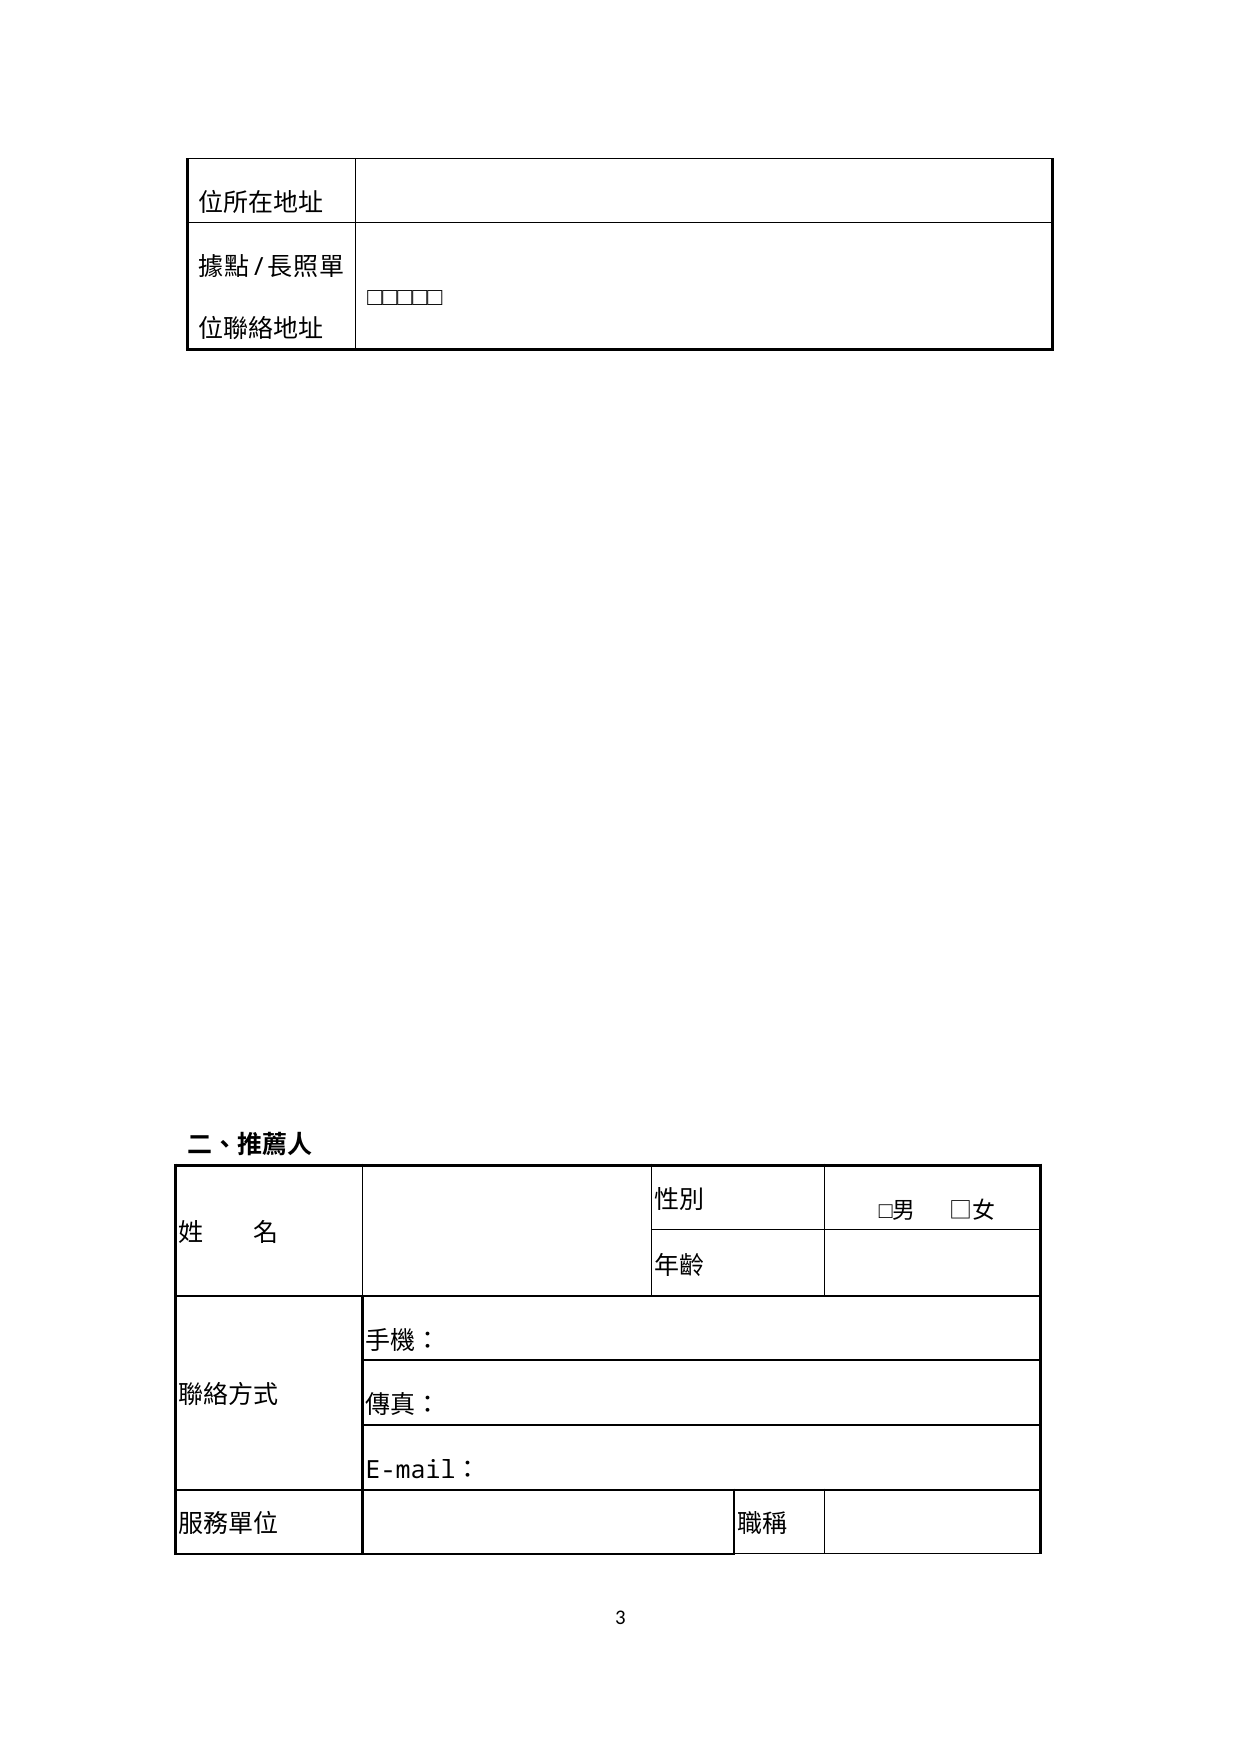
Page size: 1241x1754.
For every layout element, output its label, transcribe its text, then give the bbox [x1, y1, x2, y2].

table_cell [825, 1230, 1039, 1295]
table_cell 據點/長照單位聯絡地址 [189, 223, 355, 348]
table_header □男 □女 [825, 1167, 1039, 1229]
table_cell [356, 159, 1051, 222]
table_header 姓 名 [177, 1167, 362, 1295]
table_cell 服務單位 [177, 1491, 361, 1553]
table_cell [825, 1491, 1039, 1553]
table_cell 手機： [364, 1297, 1039, 1359]
table_header 性別 [652, 1167, 824, 1229]
table_cell [364, 1491, 733, 1553]
table_cell 傳真： [364, 1361, 1039, 1424]
table_cell E-mail： [364, 1426, 1039, 1488]
table_cell 年齡 [652, 1230, 824, 1295]
table_header [363, 1167, 651, 1295]
table_cell 位所在地址 [189, 159, 355, 222]
table_cell □□□□□ [356, 223, 1051, 348]
table_cell 聯絡方式 [177, 1297, 361, 1488]
text 二、推薦人 [187, 1101, 1053, 1163]
table_cell 職稱 [735, 1491, 824, 1553]
